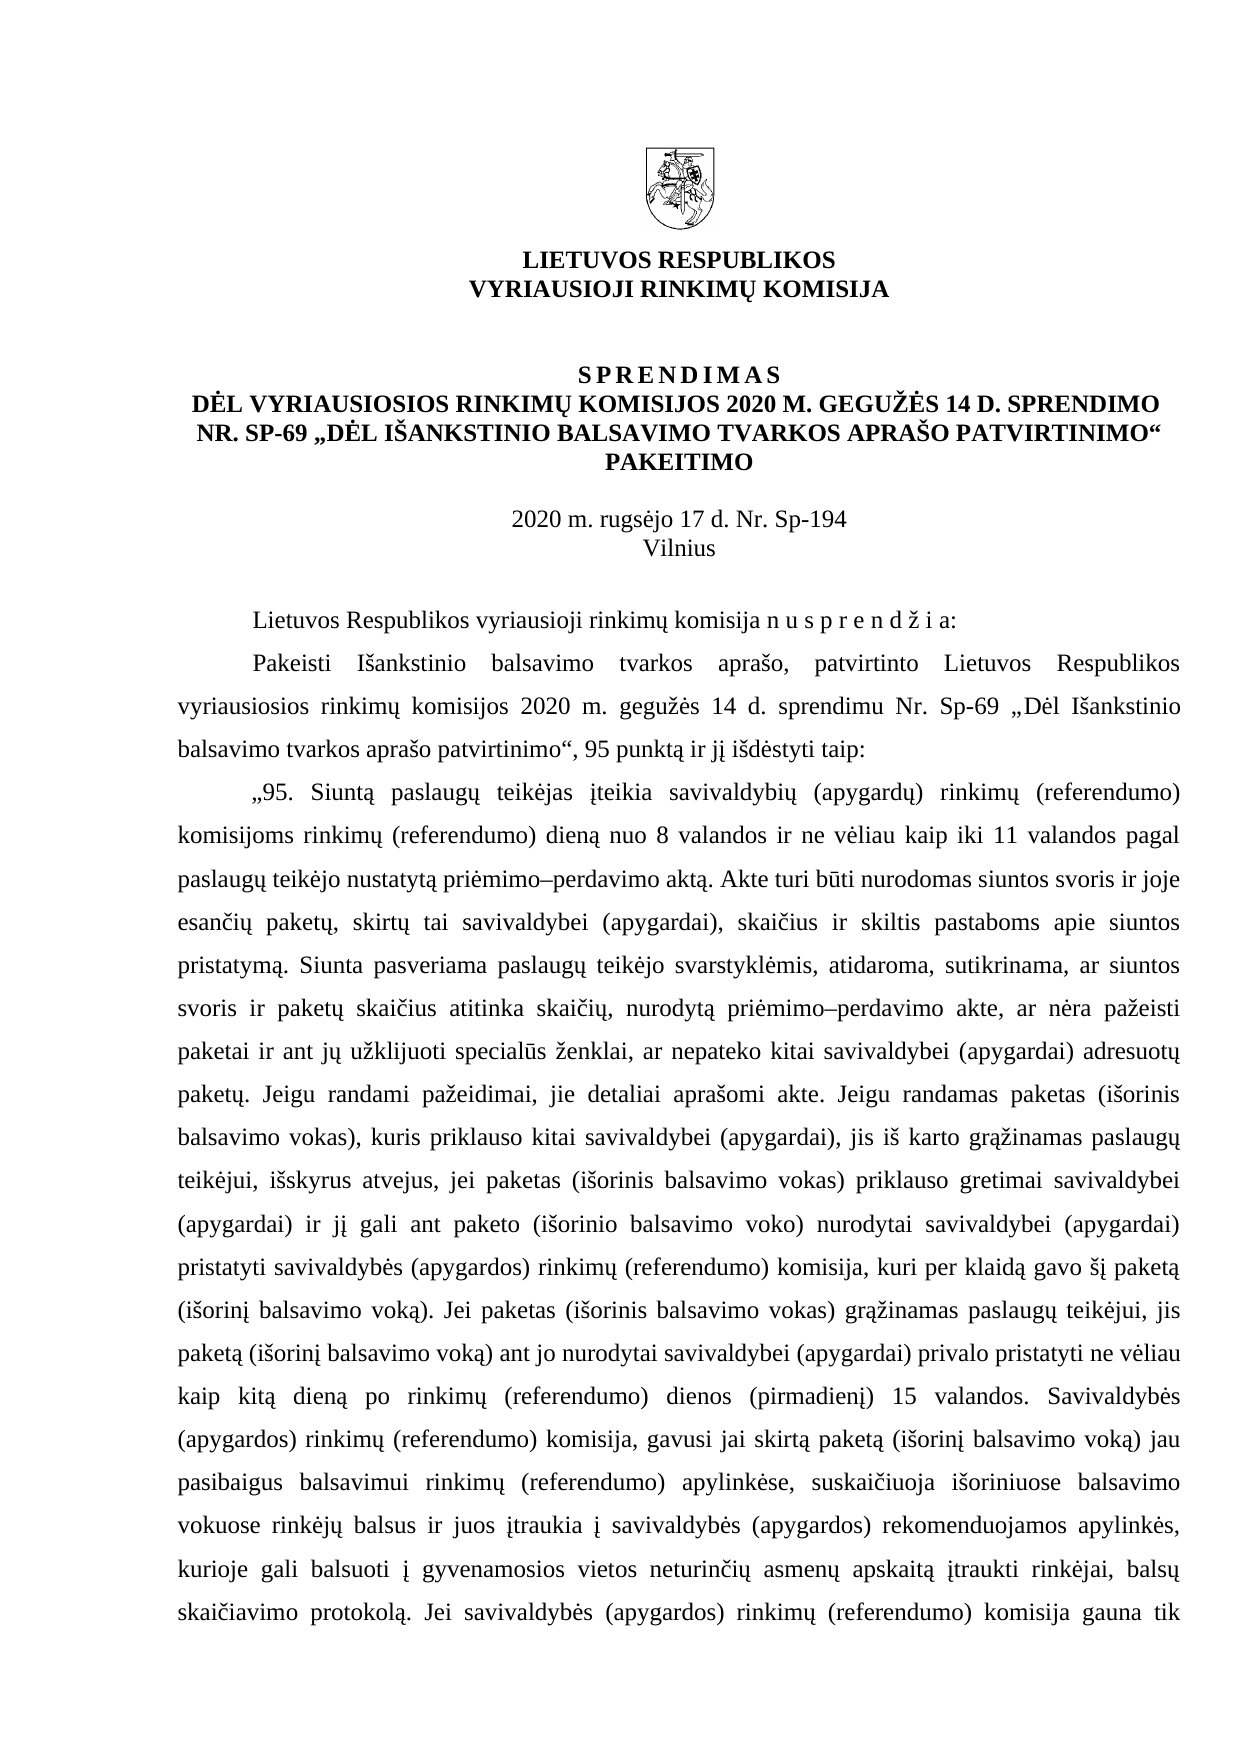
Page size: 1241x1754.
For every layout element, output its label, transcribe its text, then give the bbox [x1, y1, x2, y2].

text VYRIAUSIOJI RINKIMŲ KOMISIJA [177, 274, 1181, 303]
text PAKEITIMO [177, 447, 1181, 476]
text 2020 m. rugsėjo 17 d. Nr. Sp-194 [177, 504, 1181, 533]
text NR. SP-69 „Dėl IŠANKSTINIO BALSAVIMO TVARKOS APRAŠO PATVIRTINIMO“ [177, 418, 1181, 447]
text LIETUVOS RESPUBLIKOS [177, 246, 1181, 274]
text Pakeisti Išankstinio balsavimo tvarkos aprašo, patvirtinto Lietuvos Respublikos vyriausiosios rinkimų komisijos 2020 m. gegužės 14 d. sprendimu Nr. Sp-69 „Dėl Išankstinio balsavimo tvarkos aprašo patvirtinimo“, 95 punktą ir jį išdėstyti taip: [177, 648, 1181, 763]
text SpREndimas [177, 361, 1181, 389]
text Vilnius [177, 533, 1181, 562]
text DĖL VYRIAUSIOSIOS RINKIMŲ KOMISIJOS 2020 M. GEGUŽĖS 14 D. SPRENDIMO [177, 389, 1181, 418]
text Lietuvos Respublikos vyriausioji rinkimų komisija nusprendžia: [177, 605, 1181, 634]
text „95. Siuntą paslaugų teikėjas įteikia savivaldybių (apygardų) rinkimų (referendumo) komisijoms rinkimų (referendumo) dieną nuo 8 valandos ir ne vėliau kaip iki 11 valandos pagal paslaugų teikėjo nustatytą priėmimo–perdavimo aktą. Akte turi būti nurodomas siuntos svoris ir joje esančių paketų, skirtų tai savivaldybei (apygardai), skaičius ir skiltis pastaboms apie siuntos pristatymą. Siunta pasveriama paslaugų teikėjo svarstyklėmis, atidaroma, sutikrinama, ar siuntos svoris ir paketų skaičius atitinka skaičių, nurodytą priėmimo–perdavimo akte, ar nėra pažeisti paketai ir ant jų užklijuoti specialūs ženklai, ar nepateko kitai savivaldybei (apygardai) adresuotų paketų. Jeigu randami pažeidimai, jie detaliai aprašomi akte. Jeigu randamas paketas (išorinis balsavimo vokas), kuris priklauso kitai savivaldybei (apygardai), jis iš karto grąžinamas paslaugų teikėjui, išskyrus atvejus, jei paketas (išorinis balsavimo vokas) priklauso gretimai savivaldybei (apygardai) ir jį gali ant paketo (išorinio balsavimo voko) nurodytai savivaldybei (apygardai) pristatyti savivaldybės (apygardos) rinkimų (referendumo) komisija, kuri per klaidą gavo šį paketą (išorinį balsavimo voką). Jei paketas (išorinis balsavimo vokas) grąžinamas paslaugų teikėjui, jis paketą (išorinį balsavimo voką) ant jo nurodytai savivaldybei (apygardai) privalo pristatyti ne vėliau kaip kitą dieną po rinkimų (referendumo) dienos (pirmadienį) 15 valandos. Savivaldybės (apygardos) rinkimų (referendumo) komisija, gavusi jai skirtą paketą (išorinį balsavimo voką) jau pasibaigus balsavimui rinkimų (referendumo) apylinkėse, suskaičiuoja išoriniuose balsavimo vokuose rinkėjų balsus ir juos įtraukia į savivaldybės (apygardos) rekomenduojamos apylinkės, kurioje gali balsuoti į gyvenamosios vietos neturinčių asmenų apskaitą įtraukti rinkėjai, balsų skaičiavimo protokolą. Jei savivaldybės (apygardos) rinkimų (referendumo) komisija gauna tik [177, 777, 1181, 1626]
